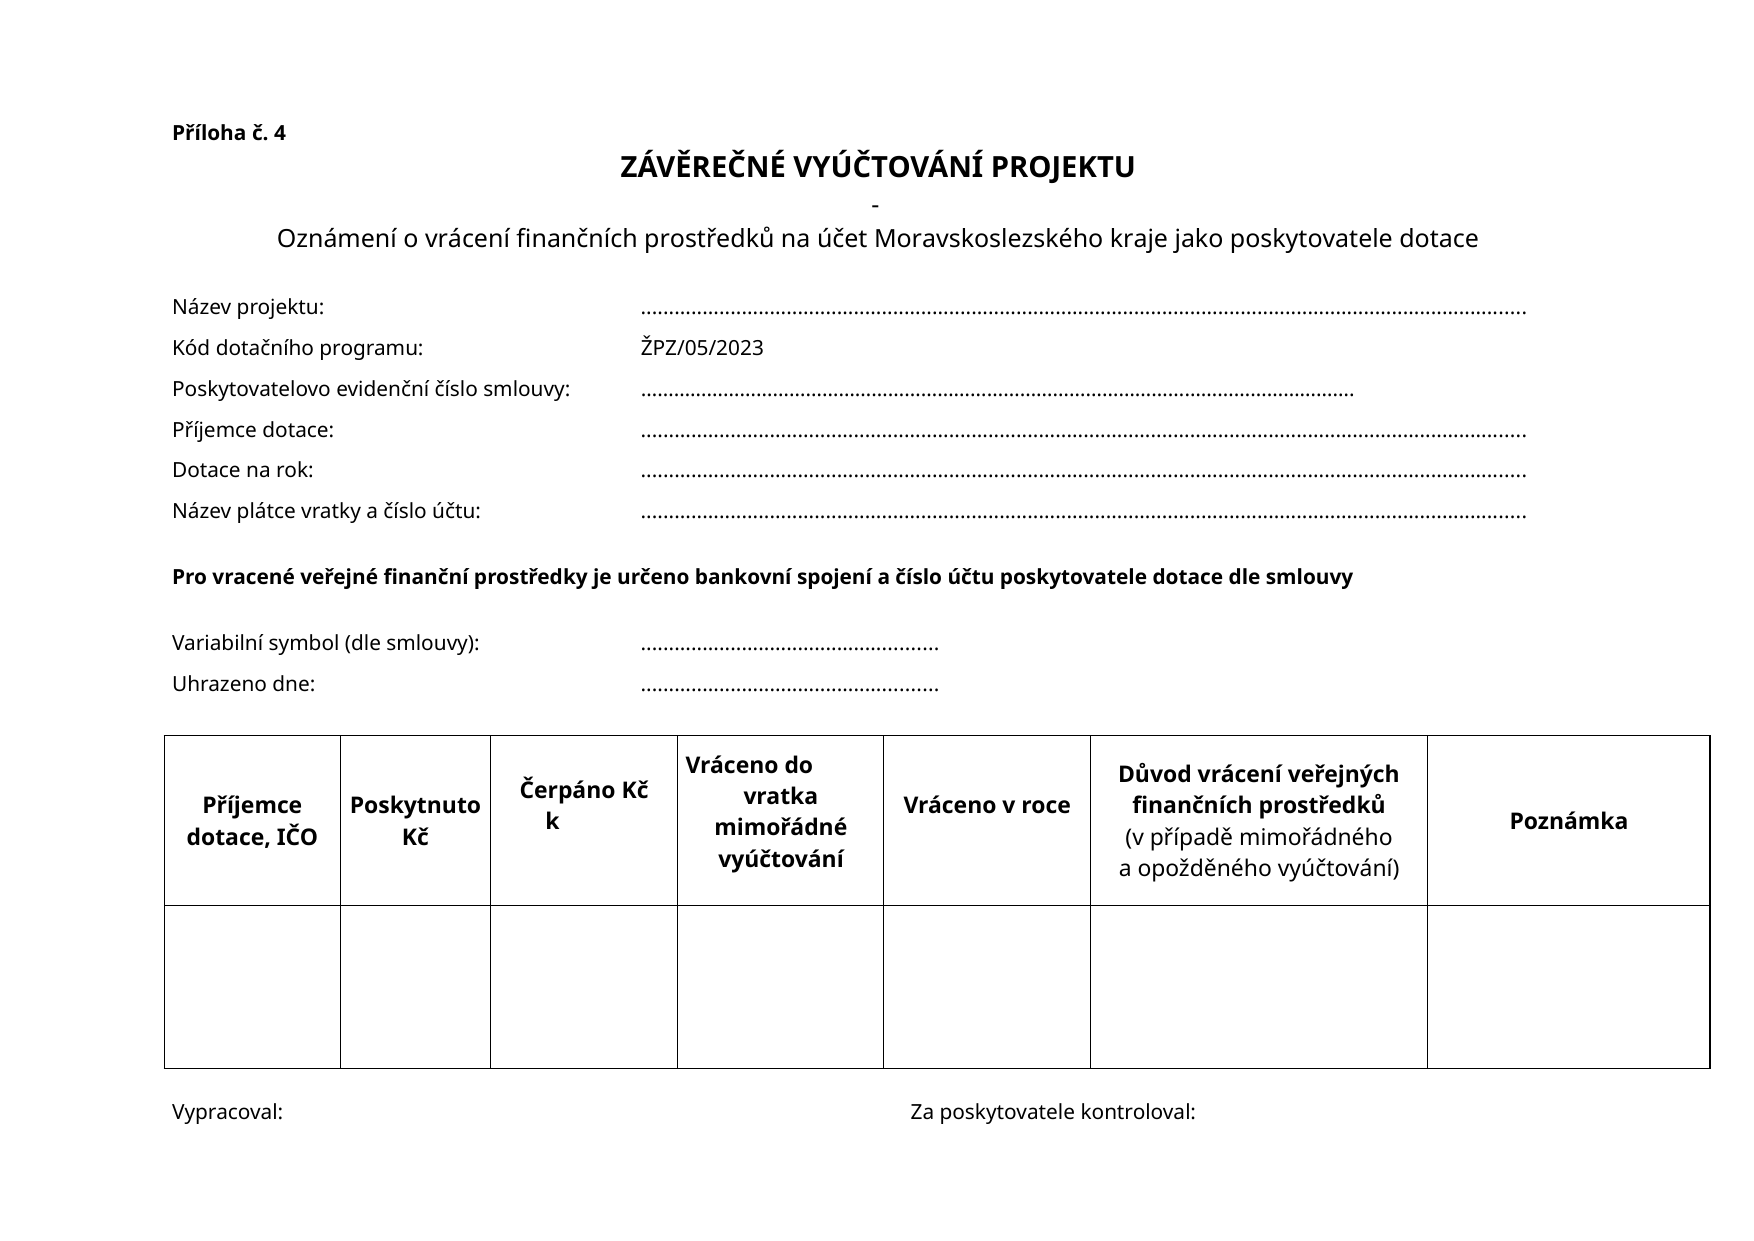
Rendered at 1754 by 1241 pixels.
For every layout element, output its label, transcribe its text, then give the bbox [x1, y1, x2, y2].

table_cell [1428, 986, 1709, 1027]
table_header Čerpáno Kč k [491, 736, 677, 905]
text Dotace na rok: [172, 456, 1584, 484]
subtitle ZÁVĚREČNÉ VYÚČTOVÁNÍ PROJEKTU [172, 147, 1584, 186]
table_cell [678, 906, 883, 946]
table_cell [884, 1027, 1090, 1068]
table_cell [678, 986, 883, 1027]
table_cell [1091, 946, 1427, 986]
text Vypracoval: Za poskytovatele kontroloval: [172, 1097, 1584, 1126]
table_cell [165, 1027, 340, 1068]
text Kód dotačního programu: ŽPZ/05/2023 [172, 333, 1584, 361]
table_header Poskytnuto Kč [341, 736, 490, 905]
table_cell [491, 1027, 677, 1068]
table_cell [1428, 906, 1709, 946]
table_cell [491, 906, 677, 946]
text Příloha č. 4 [172, 118, 1584, 147]
table_cell [1091, 986, 1427, 1027]
table_header Příjemce dotace, IČO [165, 736, 340, 905]
table_cell [678, 1027, 883, 1068]
table_cell [1428, 946, 1709, 986]
table_cell [341, 946, 490, 986]
table_cell [491, 946, 677, 986]
table_cell [884, 986, 1090, 1027]
table_cell [678, 946, 883, 986]
table_cell [884, 946, 1090, 986]
table_header Důvod vrácení veřejných finančních prostředků (v případě mimořádného a opožděného vyúčtování) [1091, 736, 1427, 905]
table_cell [165, 946, 340, 986]
table_cell [341, 906, 490, 946]
table_header Poznámka [1428, 736, 1709, 905]
table_cell [491, 986, 677, 1027]
text Variabilní symbol (dle smlouvy): [172, 628, 1584, 657]
table_cell [884, 906, 1090, 946]
table_header Vráceno do vratka mimořádné vyúčtování [678, 736, 883, 905]
table_cell [341, 986, 490, 1027]
text Pro vracené veřejné finanční prostředky je určeno bankovní spojení a číslo účtu poskytovatele dotace dle smlouvy [172, 562, 1584, 591]
table_cell [165, 906, 340, 946]
text Uhrazeno dne: [172, 669, 1584, 698]
table_cell [341, 1027, 490, 1068]
table_cell [1428, 1027, 1709, 1068]
text Příjemce dotace: [172, 415, 1584, 443]
table_cell [1091, 906, 1427, 946]
text Název projektu: [172, 292, 1584, 320]
table_cell [1091, 1027, 1427, 1068]
text - Oznámení o vrácení finančních prostředků na účet Moravskoslezského kraje jako poskytovatele dotace [172, 186, 1584, 254]
table_header Vráceno v roce [884, 736, 1090, 905]
table_cell [165, 986, 340, 1027]
text Poskytovatelovo evidenční číslo smlouvy: …………………………………………………………………………………………………………………. [172, 374, 1584, 402]
text Název plátce vratky a číslo účtu: [172, 497, 1584, 525]
